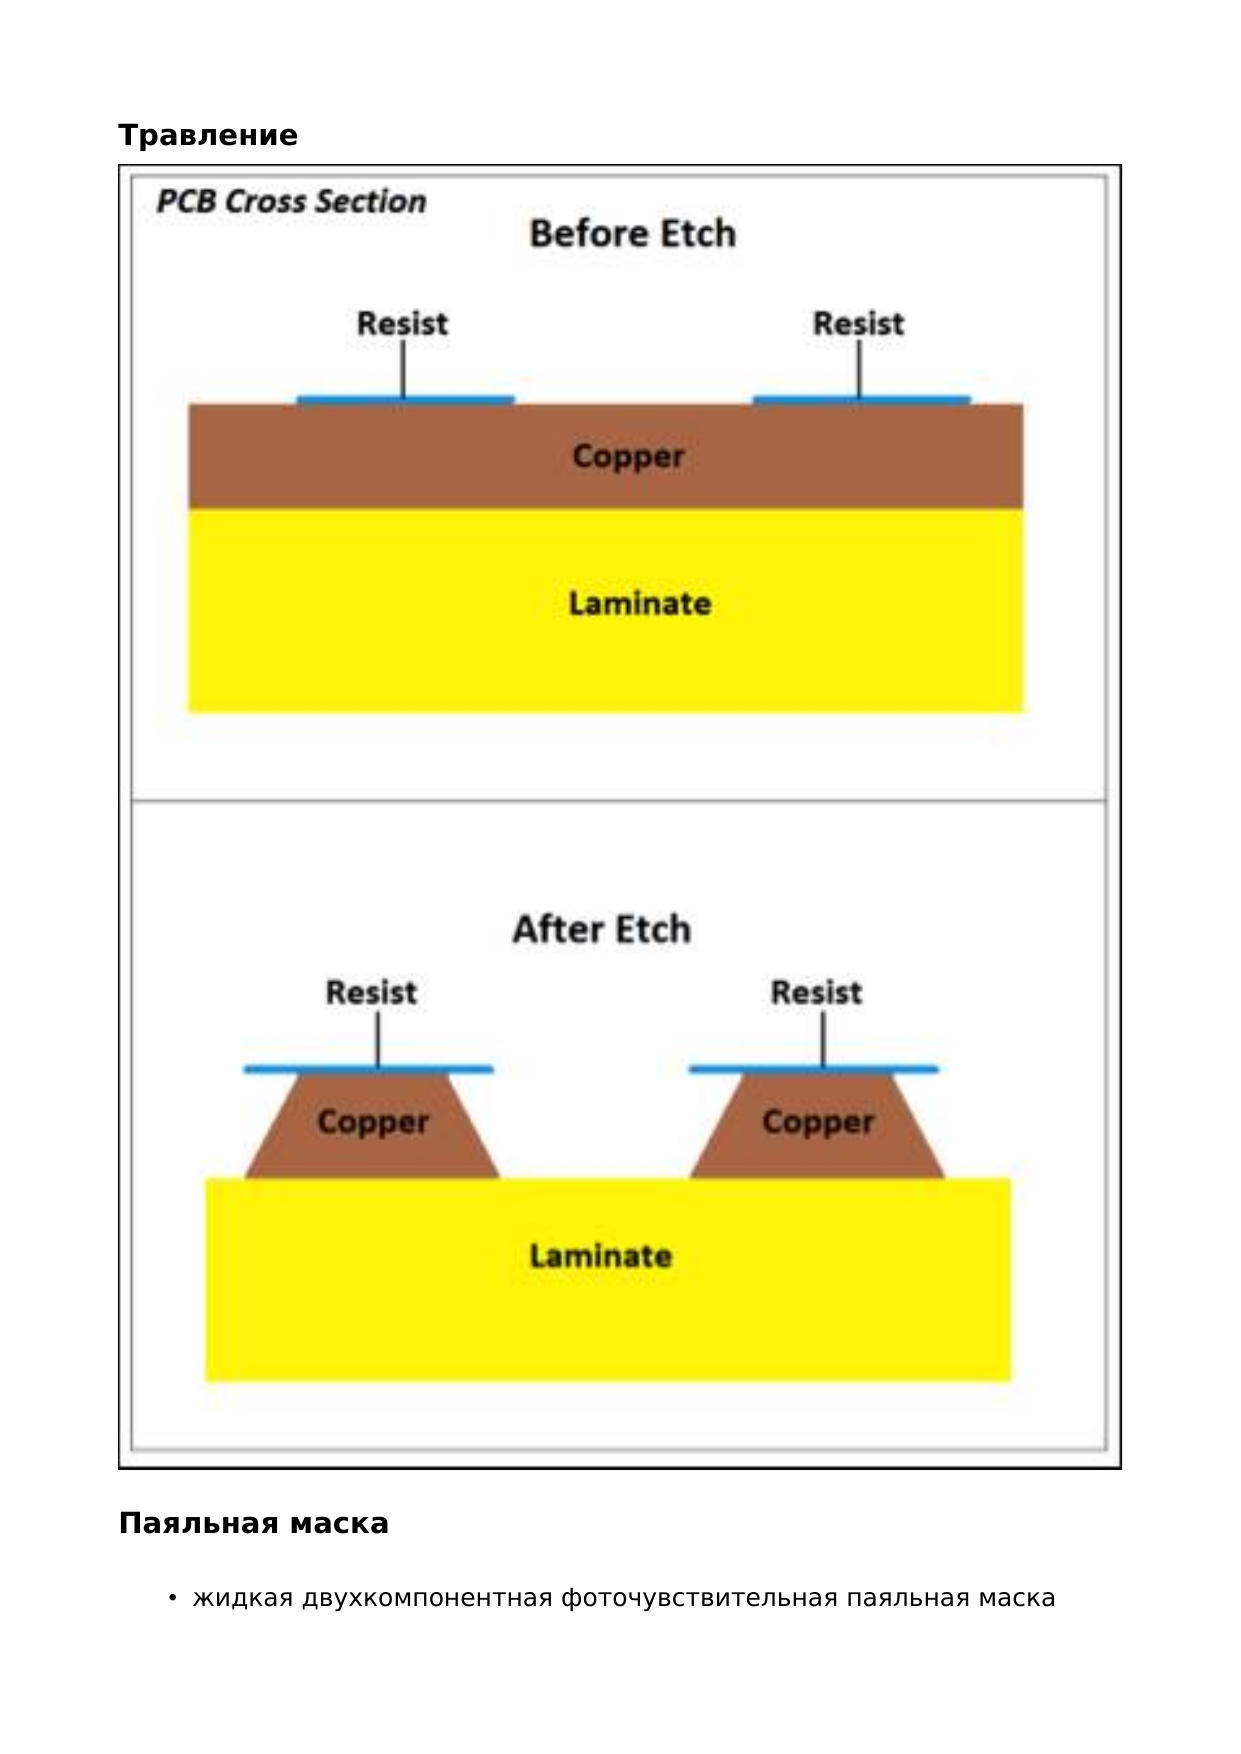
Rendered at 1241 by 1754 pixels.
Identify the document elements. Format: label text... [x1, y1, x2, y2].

list жидкая двухкомпонентная фоточувствительная паяльная маска [177, 1583, 1122, 1612]
subtitle Травление [118, 118, 1122, 152]
subtitle Паяльная маска [118, 1507, 1122, 1541]
picture [118, 164, 1123, 1470]
